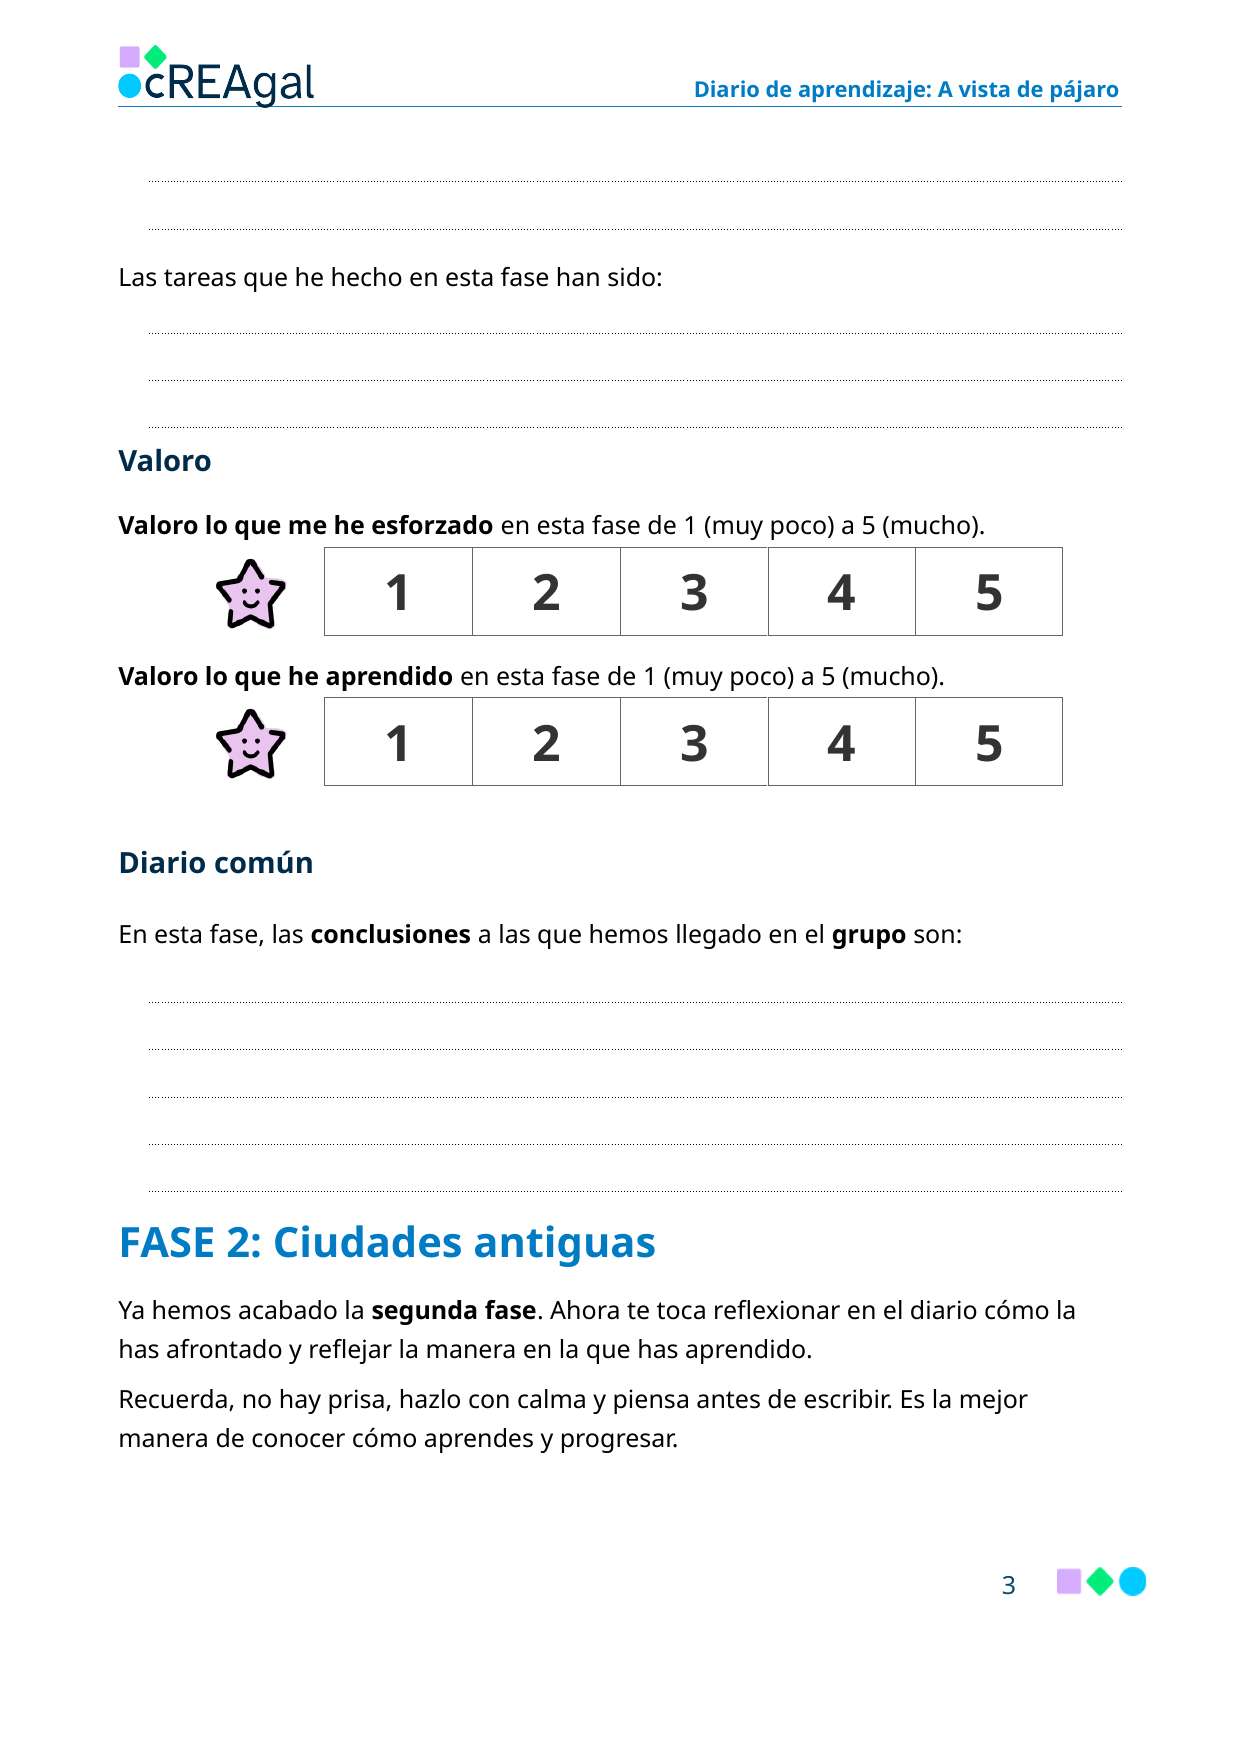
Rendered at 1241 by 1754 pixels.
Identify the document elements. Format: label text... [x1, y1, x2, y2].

picture [1057, 1567, 1130, 1596]
table_header 5 [916, 548, 1062, 635]
table_header 4 [769, 698, 915, 785]
text Recuerda, no hay prisa, hazlo con calma y piensa antes de escribir. Es la mejor manera de conocer cómo aprendes y progresar. [118, 1381, 1122, 1455]
table_header 1 [325, 548, 472, 635]
subtitle FASE 2: Ciudades antiguas [118, 1213, 1122, 1270]
table_cell [148, 381, 1122, 428]
table_cell [148, 135, 1122, 182]
table_header 3 [621, 548, 767, 635]
table_header 2 [473, 698, 620, 785]
text Valoro lo que me he esforzado en esta fase de 1 (muy poco) a 5 (mucho). [118, 508, 1122, 542]
table_cell [148, 183, 1122, 230]
subtitle Valoro [118, 440, 1122, 480]
table_header 5 [916, 698, 1062, 785]
table_cell [148, 1050, 1122, 1098]
table_header 3 [621, 698, 767, 785]
table_header [177, 547, 324, 636]
table_header 4 [769, 548, 915, 635]
text Valoro lo que he aprendido en esta fase de 1 (muy poco) a 5 (mucho). [118, 658, 1122, 692]
picture [208, 552, 293, 634]
table_cell [148, 1003, 1122, 1050]
table_header 2 [473, 548, 620, 635]
table_cell [148, 1098, 1122, 1145]
subtitle Diario común [118, 842, 1122, 882]
table_header [148, 956, 1122, 1003]
table_cell [148, 334, 1122, 381]
table_cell [148, 1145, 1122, 1192]
text Ya hemos acabado la segunda fase. Ahora te toca reflexionar en el diario cómo la has afrontado y reflejar la manera en la que has aprendido. [118, 1293, 1122, 1366]
text En esta fase, las conclusiones a las que hemos llegado en el grupo son: [118, 917, 1122, 951]
picture [1137, 1567, 1147, 1578]
table_header [148, 299, 1122, 334]
table_header [177, 697, 324, 786]
picture [1136, 1584, 1147, 1596]
picture [118, 45, 314, 108]
picture [208, 703, 293, 784]
text Las tareas que he hecho en esta fase han sido: [118, 259, 1122, 293]
table_header 1 [325, 698, 472, 785]
